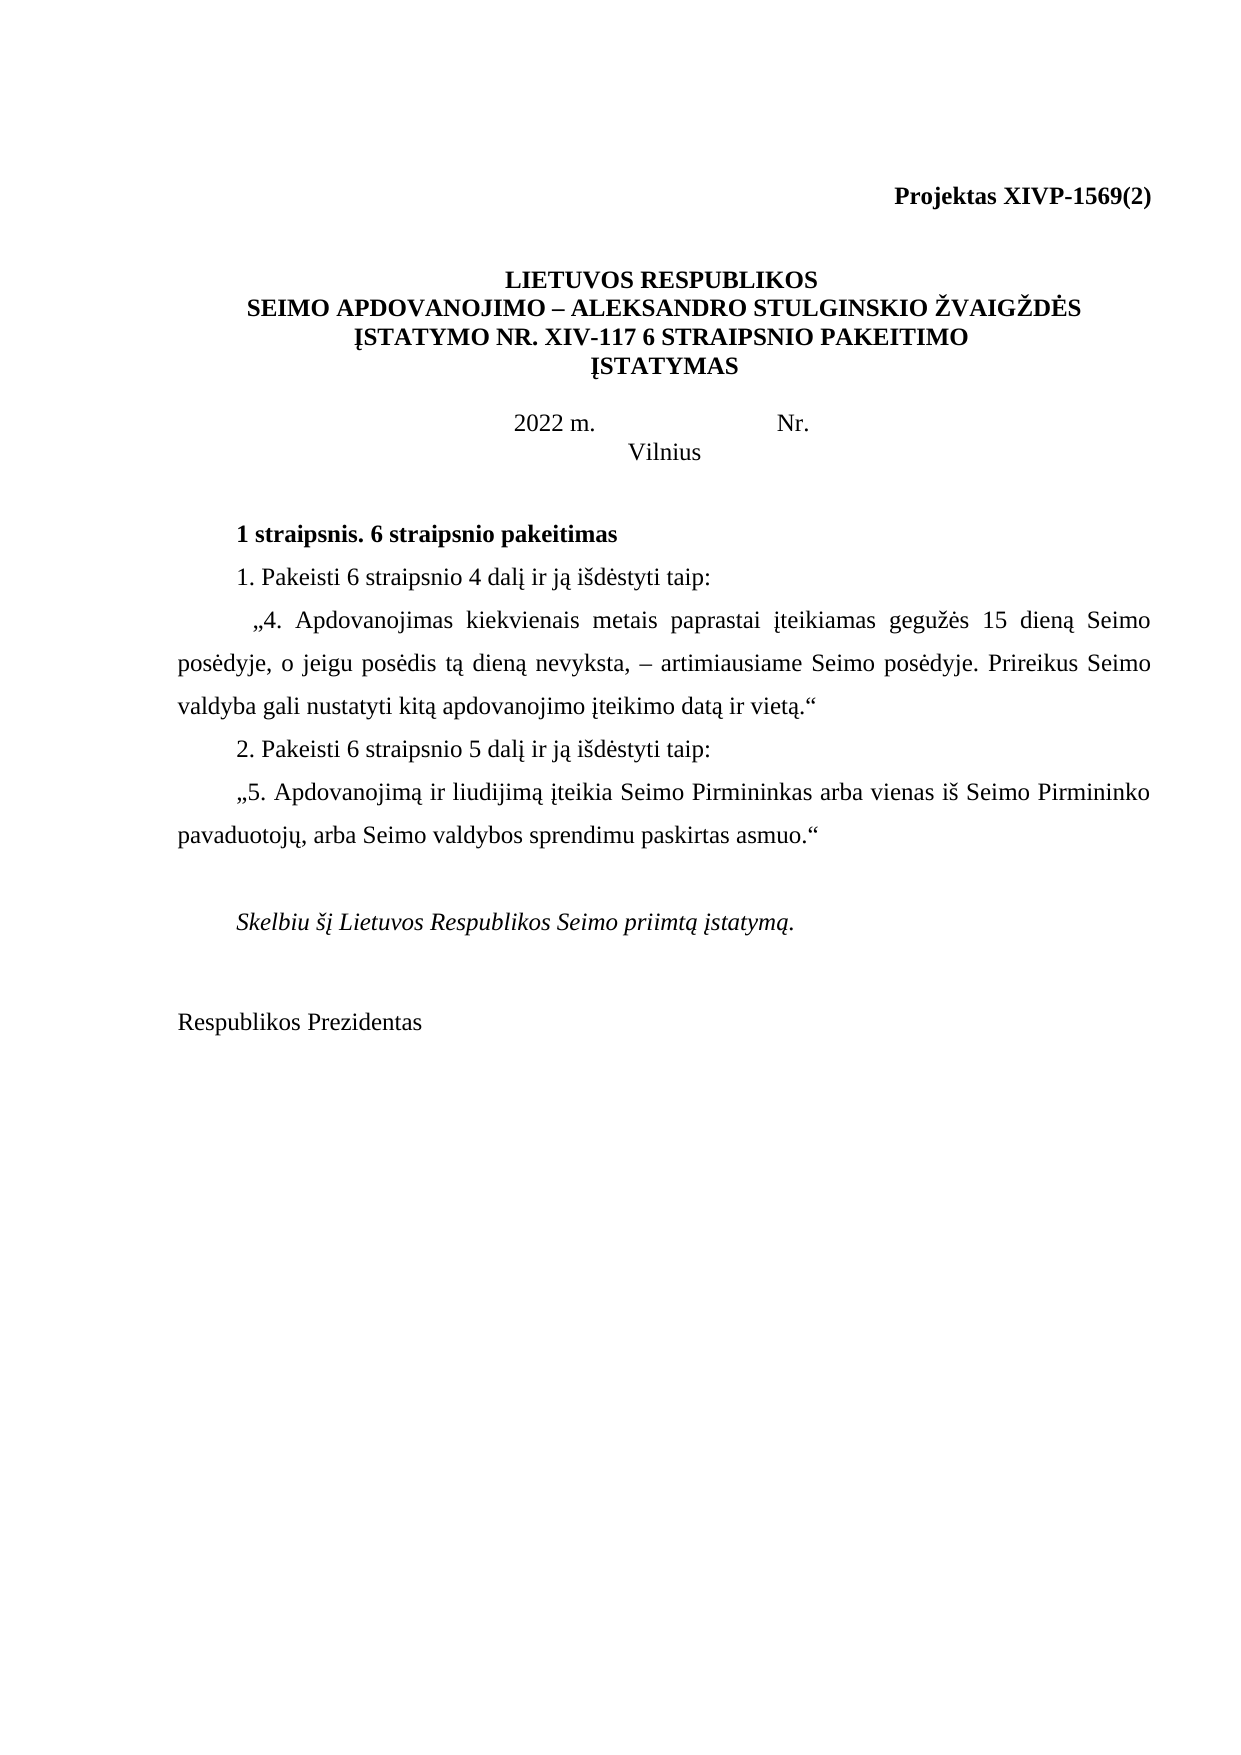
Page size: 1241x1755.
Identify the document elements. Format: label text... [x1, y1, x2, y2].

text „5. Apdovanojimą ir liudijimą įteikia Seimo Pirmininkas arba vienas iš Seimo Pirmininko pavaduotojų, arba Seimo valdybos sprendimu paskirtas asmuo.“ [177, 777, 1152, 849]
text Vilnius [177, 437, 1152, 466]
text SEIMO APDOVANOJIMO – ALEKSANDRO STULGINSKIO ŽVAIGŽDĖS ĮSTATYMO Nr. XIV-117 6 strAIPSNIO PAKEITIMO [177, 293, 1152, 351]
text 2022 m. Nr. [177, 408, 1152, 437]
text 1. Pakeisti 6 straipsnio 4 dalį ir ją išdėstyti taip: [236, 562, 1152, 591]
text Skelbiu šį Lietuvos Respublikos Seimo priimtą įstatymą. [177, 907, 1152, 936]
text 2. Pakeisti 6 straipsnio 5 dalį ir ją išdėstyti taip: [236, 734, 1152, 763]
text 1 straipsnis. 6 straipsnio pakeitimas [177, 519, 1152, 547]
text LIETUVOS RESPUBLIKOS [177, 265, 1152, 293]
text ĮSTATYMAS [177, 351, 1152, 380]
text „4. Apdovanojimas kiekvienais metais paprastai įteikiamas gegužės 15 dieną Seimo posėdyje, o jeigu posėdis tą dieną nevyksta, – artimiausiame Seimo posėdyje. Prireikus Seimo valdyba gali nustatyti kitą apdovanojimo įteikimo datą ir vietą.“ [177, 605, 1152, 720]
text Respublikos Prezidentas [177, 1007, 1152, 1036]
text Projektas XIVP-1569(2) [177, 181, 1152, 210]
